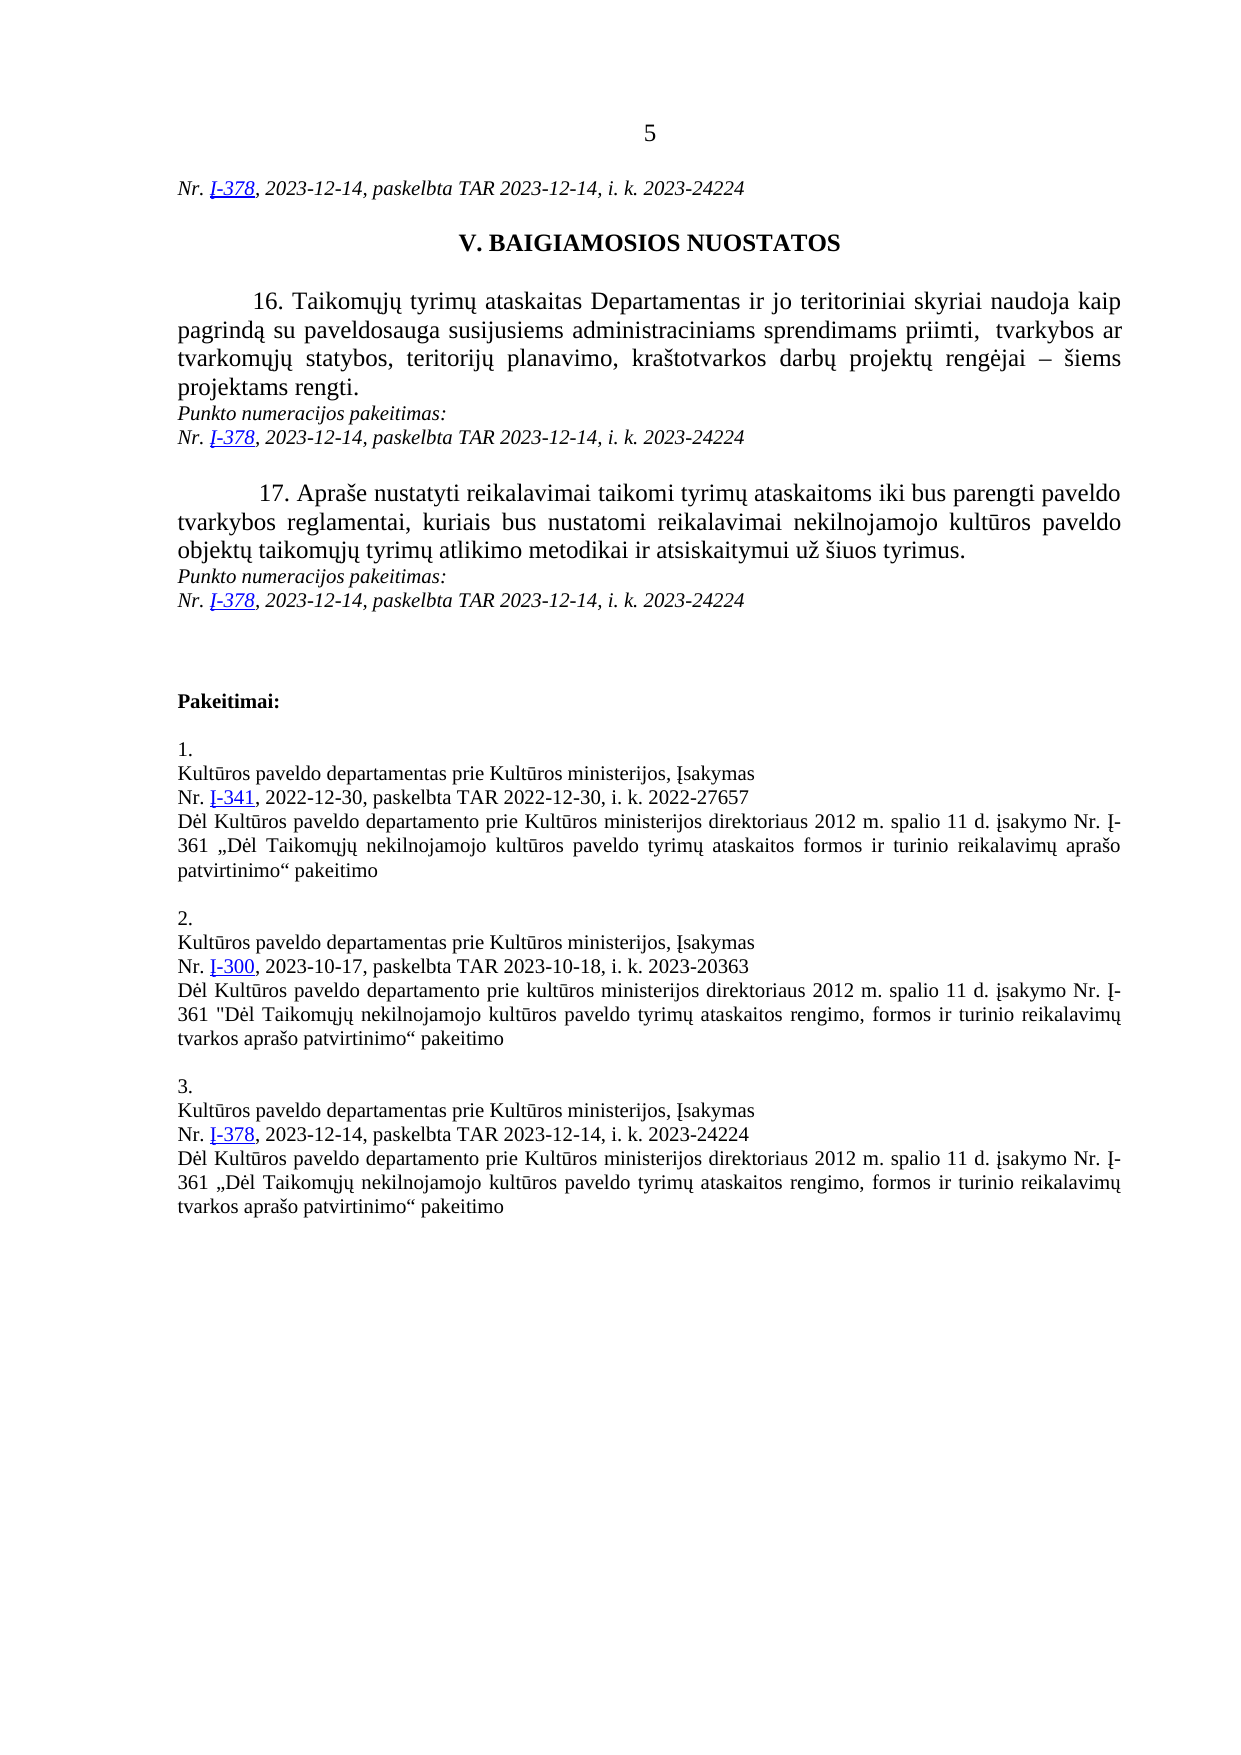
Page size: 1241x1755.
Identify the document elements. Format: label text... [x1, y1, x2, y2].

text Dėl Kultūros paveldo departamento prie Kultūros ministerijos direktoriaus 2012 m. spalio 11 d. įsakymo Nr. Į-361 „Dėl Taikomųjų nekilnojamojo kultūros paveldo tyrimų ataskaitos rengimo, formos ir turinio reikalavimų tvarkos aprašo patvirtinimo“ pakeitimo [177, 1146, 1122, 1218]
text Nr. Į-378, 2023-12-14, paskelbta TAR 2023-12-14, i. k. 2023-24224 [177, 176, 1122, 200]
text Punkto numeracijos pakeitimas: [177, 401, 1122, 425]
text Punkto numeracijos pakeitimas: [177, 564, 1122, 588]
text V. BAIGIAMOSIOS NUOSTATOS [177, 228, 1122, 257]
text Dėl Kultūros paveldo departamento prie kultūros ministerijos direktoriaus 2012 m. spalio 11 d. įsakymo Nr. Į-361 "Dėl Taikomųjų nekilnojamojo kultūros paveldo tyrimų ataskaitos rengimo, formos ir turinio reikalavimų tvarkos aprašo patvirtinimo“ pakeitimo [177, 978, 1122, 1050]
text Kultūros paveldo departamentas prie Kultūros ministerijos, Įsakymas [177, 930, 1122, 954]
text Nr. Į-341, 2022-12-30, paskelbta TAR 2022-12-30, i. k. 2022-27657 [177, 785, 1122, 809]
text 2. [177, 906, 1122, 930]
text Nr. Į-378, 2023-12-14, paskelbta TAR 2023-12-14, i. k. 2023-24224 [177, 1122, 1122, 1146]
text 1. [177, 737, 1122, 761]
text 16. Taikomųjų tyrimų ataskaitas Departamentas ir jo teritoriniai skyriai naudoja kaip pagrindą su paveldosauga susijusiems administraciniams sprendimams priimti, tvarkybos ar tvarkomųjų statybos, teritorijų planavimo, kraštotvarkos darbų projektų rengėjai – šiems projektams rengti. [177, 286, 1122, 401]
text Kultūros paveldo departamentas prie Kultūros ministerijos, Įsakymas [177, 761, 1122, 785]
text 17. Apraše nustatyti reikalavimai taikomi tyrimų ataskaitoms iki bus parengti paveldo tvarkybos reglamentai, kuriais bus nustatomi reikalavimai nekilnojamojo kultūros paveldo objektų taikomųjų tyrimų atlikimo metodikai ir atsiskaitymui už šiuos tyrimus. [177, 478, 1122, 564]
text Dėl Kultūros paveldo departamento prie Kultūros ministerijos direktoriaus 2012 m. spalio 11 d. įsakymo Nr. Į-361 „Dėl Taikomųjų nekilnojamojo kultūros paveldo tyrimų ataskaitos formos ir turinio reikalavimų aprašo patvirtinimo“ pakeitimo [177, 809, 1122, 882]
text 3. [177, 1074, 1122, 1098]
text Nr. Į-378, 2023-12-14, paskelbta TAR 2023-12-14, i. k. 2023-24224 [177, 425, 1122, 449]
text Nr. Į-378, 2023-12-14, paskelbta TAR 2023-12-14, i. k. 2023-24224 [177, 588, 1122, 612]
text Nr. Į-300, 2023-10-17, paskelbta TAR 2023-10-18, i. k. 2023-20363 [177, 954, 1122, 978]
text Pakeitimai: [177, 689, 1122, 713]
text Kultūros paveldo departamentas prie Kultūros ministerijos, Įsakymas [177, 1098, 1122, 1122]
